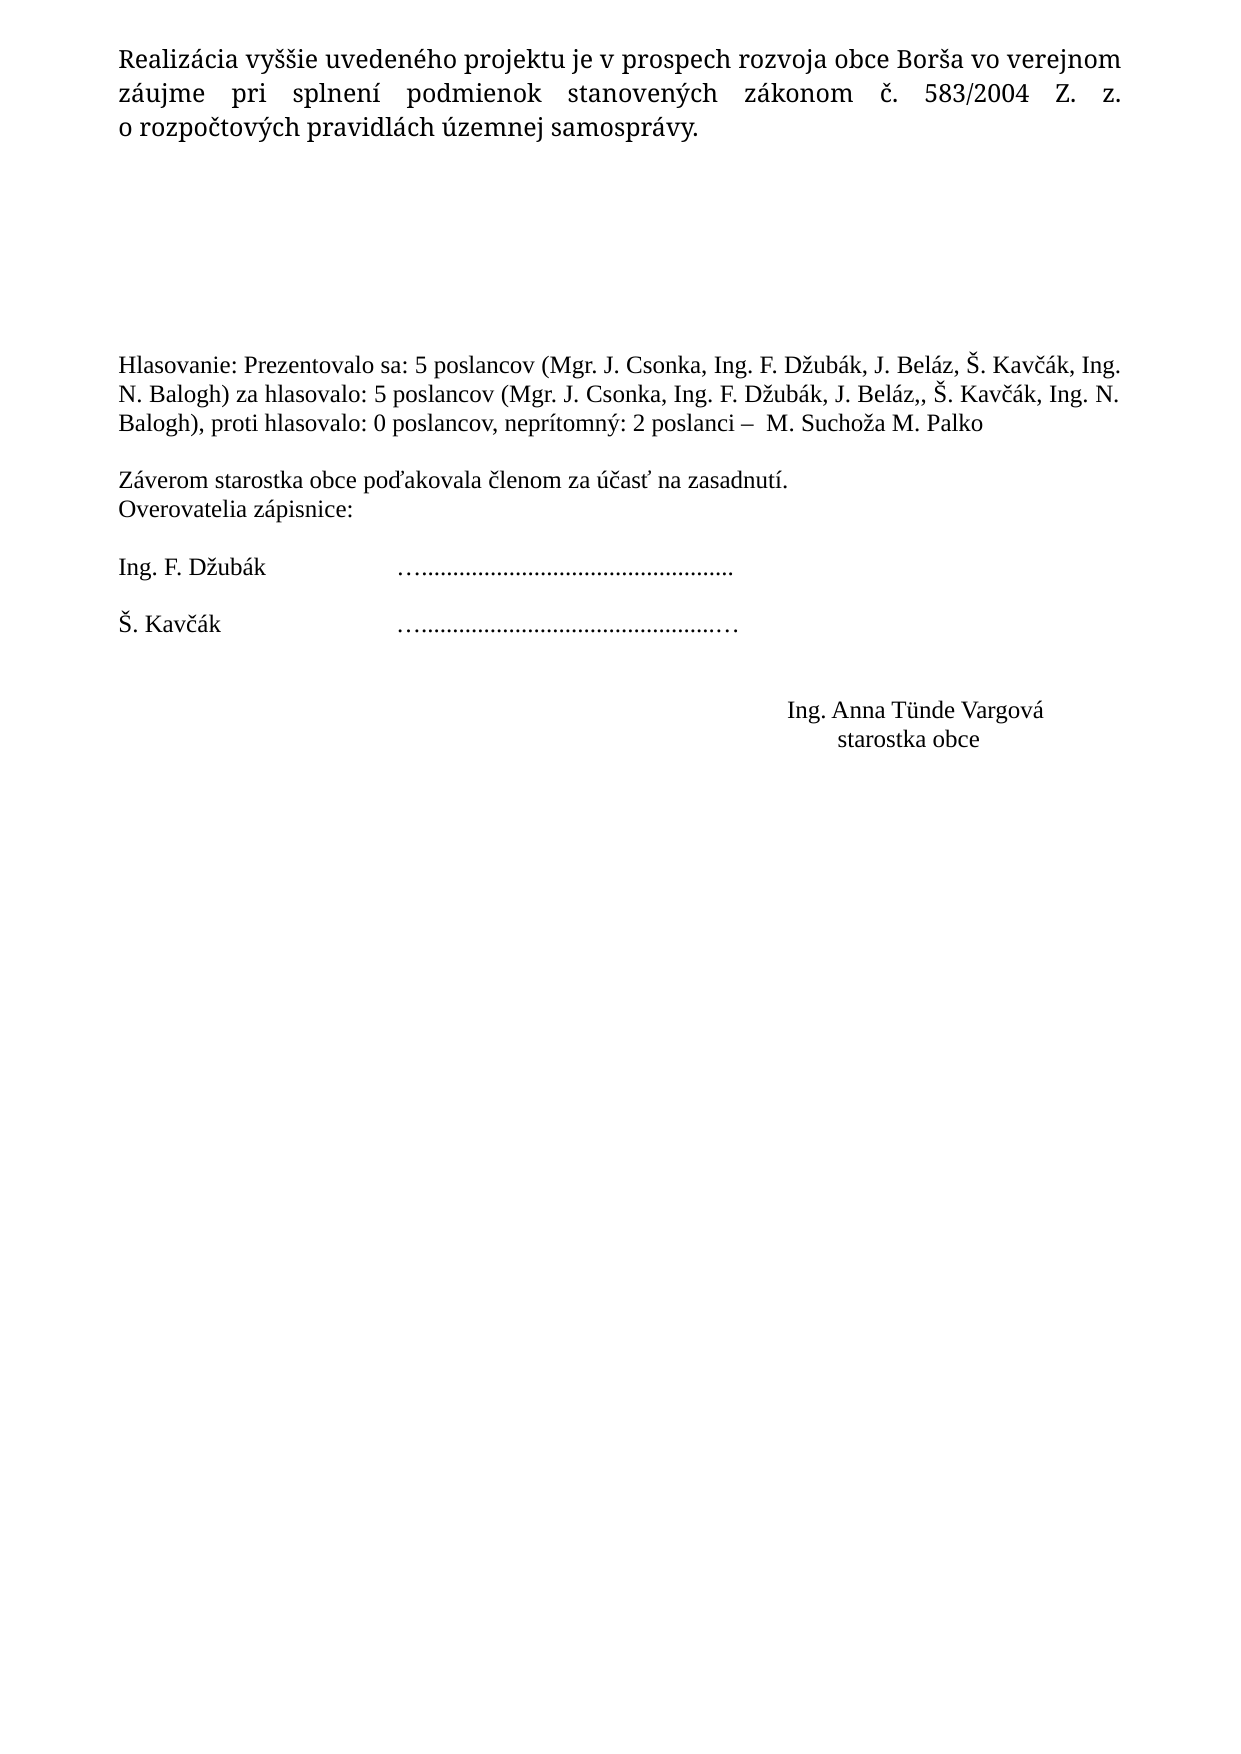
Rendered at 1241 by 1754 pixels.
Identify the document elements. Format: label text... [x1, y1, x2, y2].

text Realizácia vyššie uvedeného projektu je v prospech rozvoja obce Borša vo verejnom záujme pri splnení podmienok stanovených zákonom č. 583/2004 Z. z. o rozpočtových pravidlách územnej samosprávy. [118, 42, 1122, 144]
text Overovatelia zápisnice: [118, 494, 1122, 523]
text Š. Kavčák …...............................................… [118, 609, 1122, 638]
text Záverom starostka obce poďakovala členom za účasť na zasadnutí. [118, 465, 1122, 494]
text Hlasovanie: Prezentovalo sa: 5 poslancov (Mgr. J. Csonka, Ing. F. Džubák, J. Beláz, Š. Kavčák, Ing. N. Balogh) za hlasovalo: 5 poslancov (Mgr. J. Csonka, Ing. F. Džubák, J. Beláz,, Š. Kavčák, Ing. N. Balogh), proti hlasovalo: 0 poslancov, neprítomný: 2 poslanci – M. Suchoža M. Palko [118, 350, 1122, 437]
text Ing. Anna Tünde Vargová [118, 695, 1122, 724]
text Ing. F. Džubák ….................................................. [118, 552, 1122, 580]
text starostka obce [644, 724, 1122, 753]
